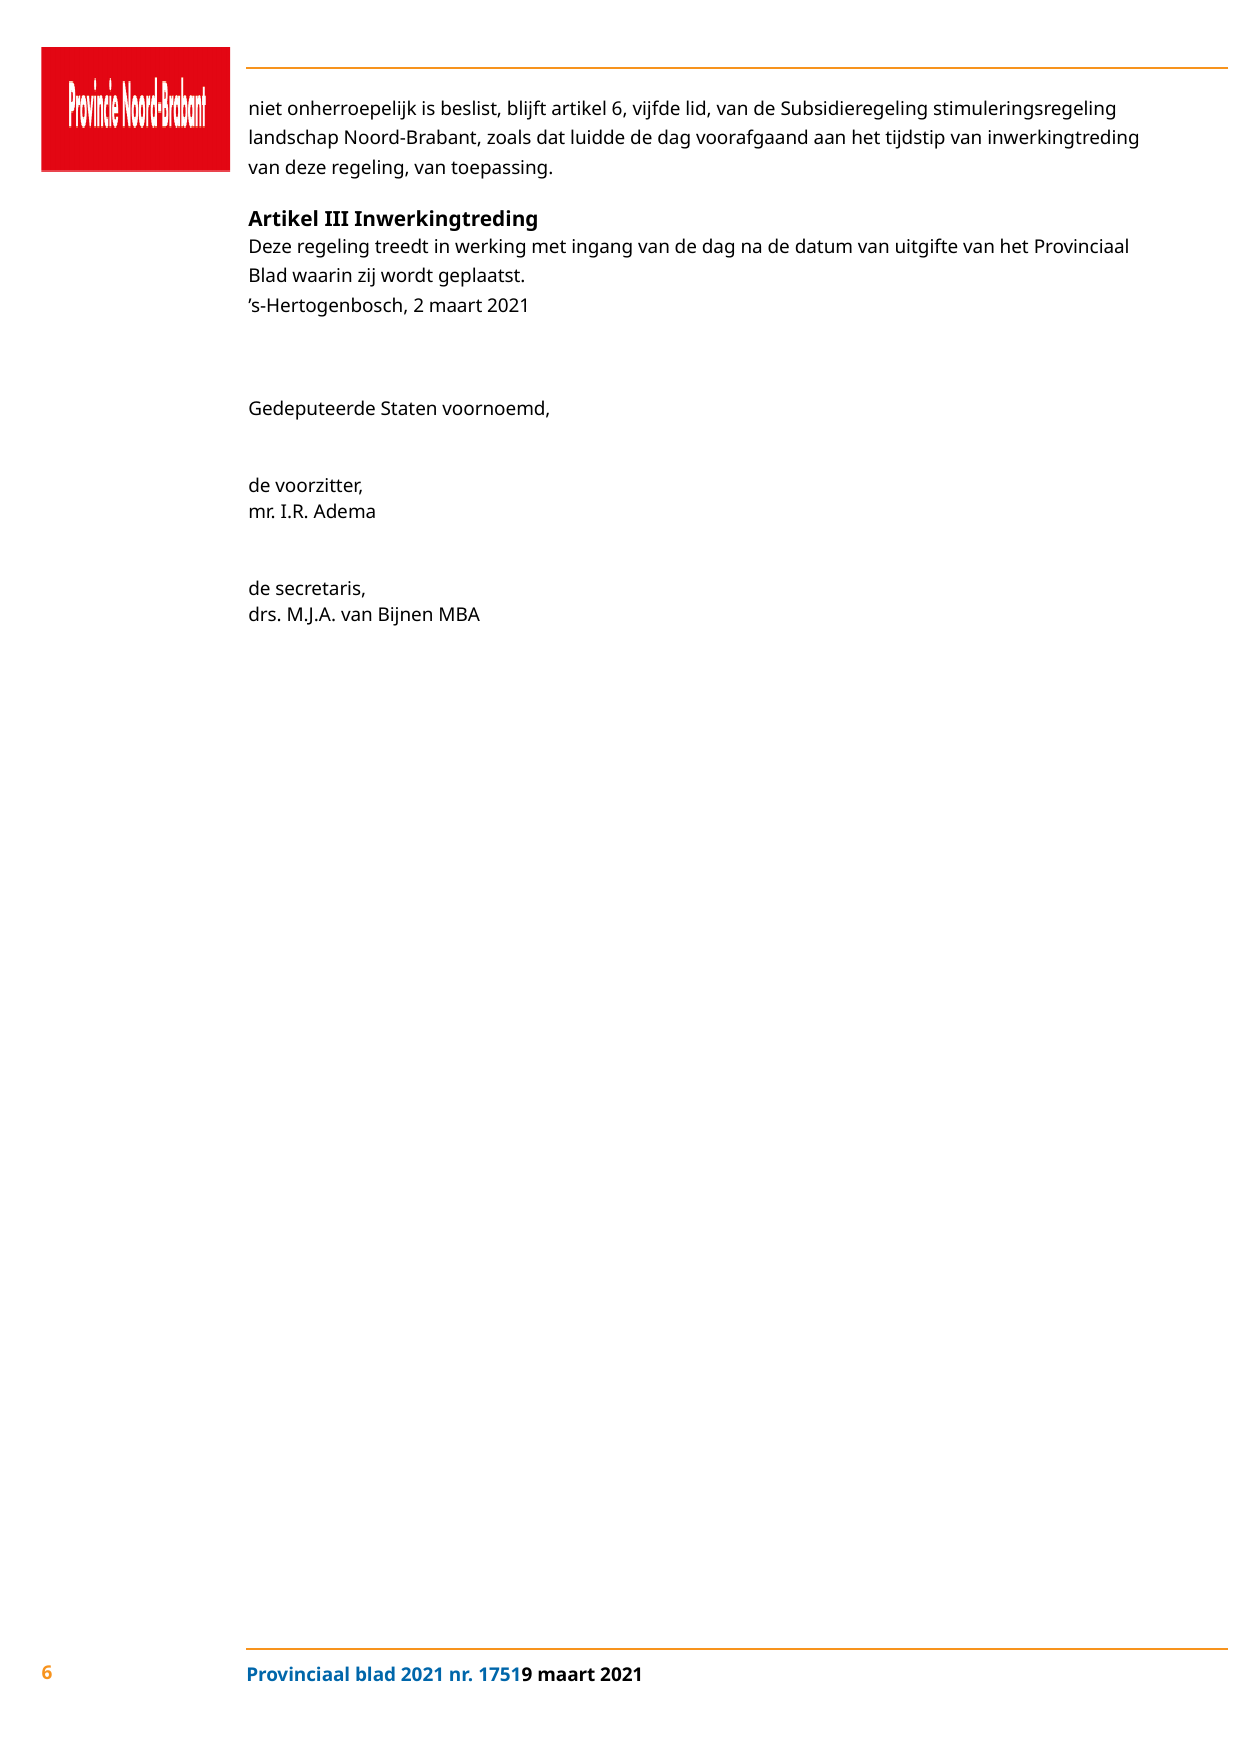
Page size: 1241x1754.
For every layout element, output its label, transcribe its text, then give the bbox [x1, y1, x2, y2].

text ’s-Hertogenbosch, 2 maart 2021 [248, 292, 1152, 318]
text mr. I.R. Adema [248, 498, 1152, 523]
text drs. M.J.A. van Bijnen MBA [248, 601, 1152, 626]
text niet onherroepelijk is beslist, blijft artikel 6, vijfde lid, van de Subsidieregeling stimuleringsregeling landschap Noord-Brabant, zoals dat luidde de dag voorafgaand aan het tijdstip van inwerkingtreding van deze regeling, van toepassing. [248, 95, 1152, 180]
text Deze regeling treedt in werking met ingang van de dag na de datum van uitgifte van het Provinciaal Blad waarin zij wordt geplaatst. [248, 233, 1152, 288]
text Artikel III Inwerkingtreding [248, 204, 1152, 233]
text de secretaris, [248, 575, 1152, 601]
picture [41, 47, 231, 172]
text de voorzitter, [248, 472, 1152, 498]
text Gedeputeerde Staten voornoemd, [248, 395, 1152, 421]
